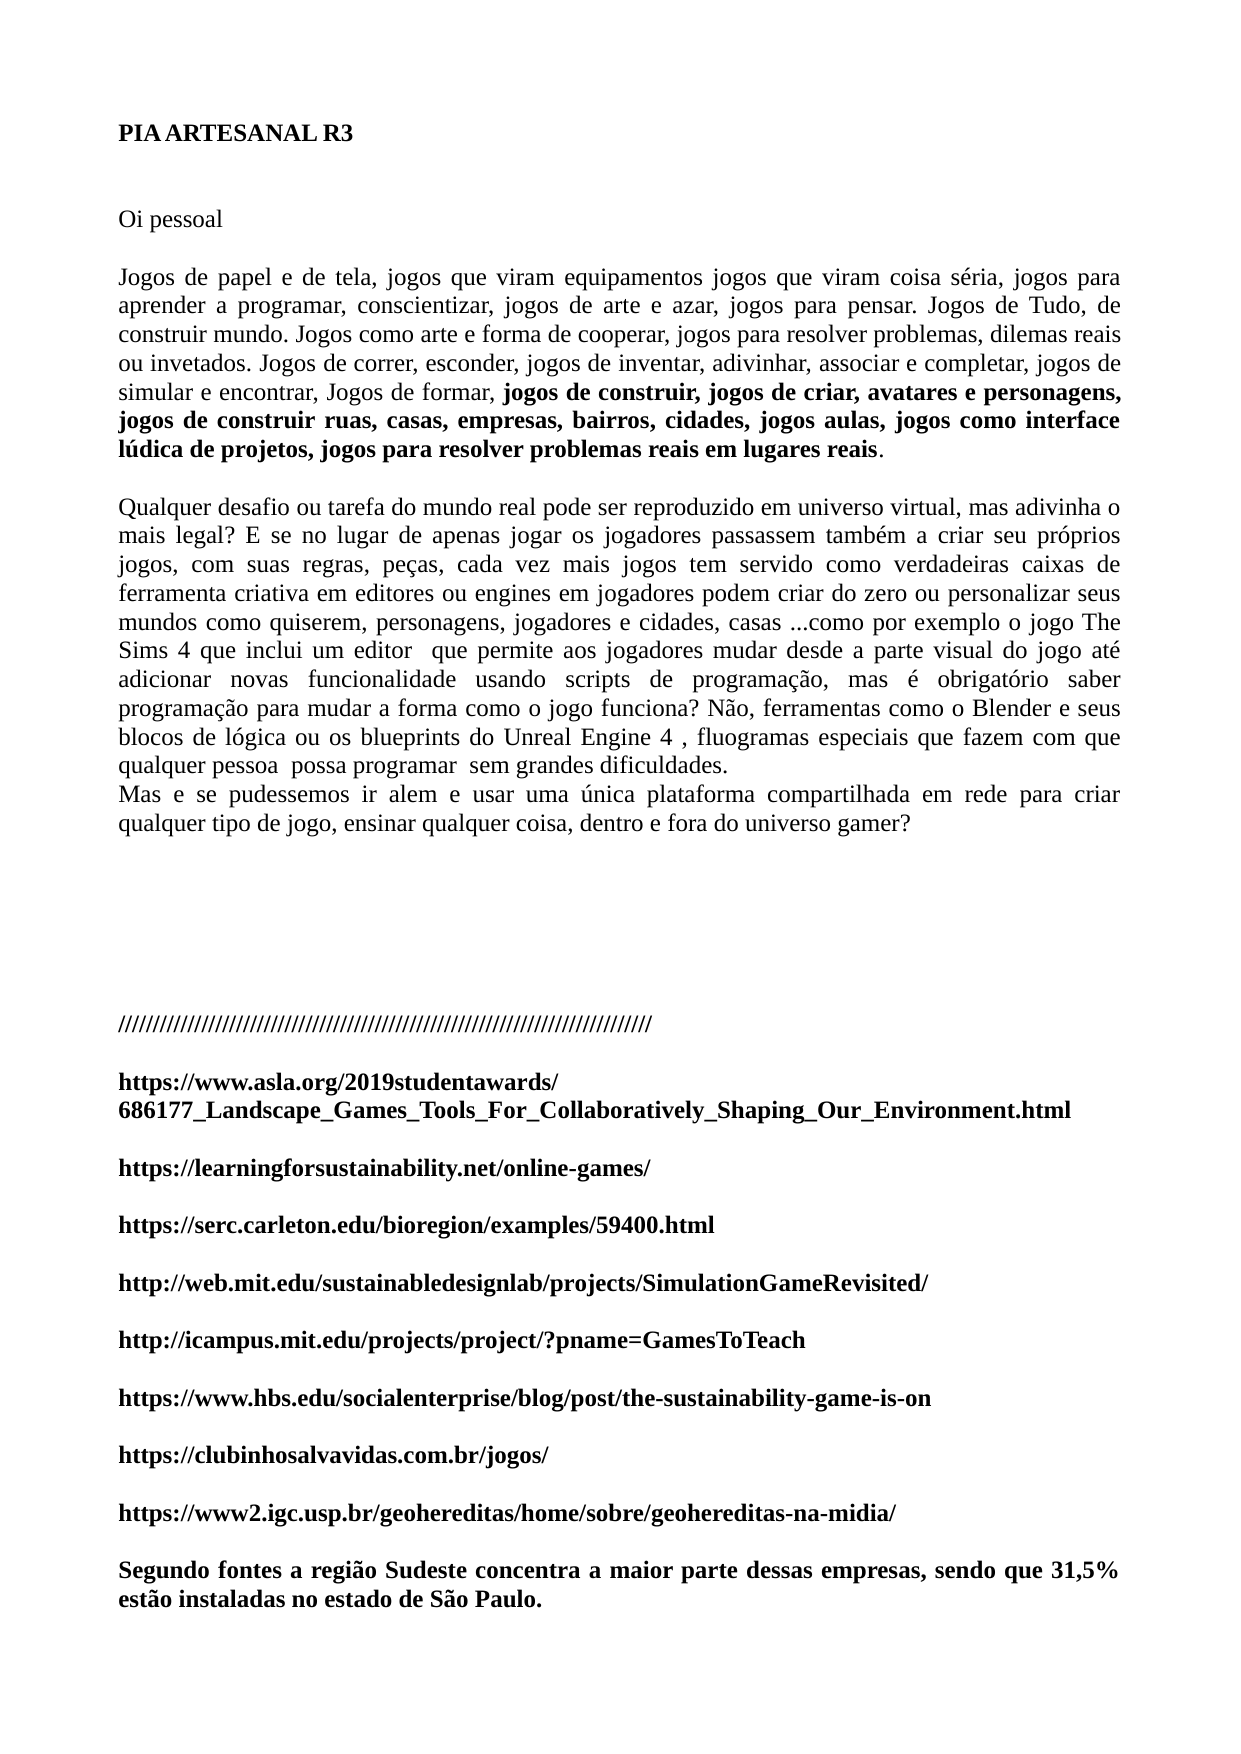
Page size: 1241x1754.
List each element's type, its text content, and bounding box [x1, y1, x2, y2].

text PIA ARTESANAL R3 [118, 118, 1122, 147]
text https://www.hbs.edu/socialenterprise/blog/post/the-sustainability-game-is-on [118, 1383, 1122, 1412]
text http://icampus.mit.edu/projects/project/?pname=GamesToTeach [118, 1326, 1122, 1354]
text http://web.mit.edu/sustainabledesignlab/projects/SimulationGameRevisited/ [118, 1268, 1122, 1297]
text https://www2.igc.usp.br/geohereditas/home/sobre/geohereditas-na-midia/ [118, 1498, 1122, 1527]
text https://www.asla.org/2019studentawards/686177_Landscape_Games_Tools_For_Collaboratively_Shaping_Our_Environment.html [118, 1067, 1122, 1124]
text Segundo fontes a região Sudeste concentra a maior parte dessas empresas, sendo que 31,5% estão instaladas no estado de São Paulo. [118, 1556, 1122, 1613]
text https://learningforsustainability.net/online-games/ [118, 1153, 1122, 1182]
text ///////////////////////////////////////////////////////////////////////////// [118, 1009, 1122, 1038]
text Oi pessoal [118, 204, 1122, 233]
text Jogos de papel e de tela, jogos que viram equipamentos jogos que viram coisa séria, jogos para aprender a programar, conscientizar, jogos de arte e azar, jogos para pensar. Jogos de Tudo, de construir mundo. Jogos como arte e forma de cooperar, jogos para resolver problemas, dilemas reais ou invetados. Jogos de correr, esconder, jogos de inventar, adivinhar, associar e completar, jogos de simular e encontrar, Jogos de formar, jogos de construir, jogos de criar, avatares e personagens, jogos de construir ruas, casas, empresas, bairros, cidades, jogos aulas, jogos como interface lúdica de projetos, jogos para resolver problemas reais em lugares reais. [118, 262, 1122, 463]
text https://serc.carleton.edu/bioregion/examples/59400.html [118, 1211, 1122, 1239]
text Qualquer desafio ou tarefa do mundo real pode ser reproduzido em universo virtual, mas adivinha o mais legal? E se no lugar de apenas jogar os jogadores passassem também a criar seu próprios jogos, com suas regras, peças, cada vez mais jogos tem servido como verdadeiras caixas de ferramenta criativa em editores ou engines em jogadores podem criar do zero ou personalizar seus mundos como quiserem, personagens, jogadores e cidades, casas ...como por exemplo o jogo The Sims 4 que inclui um editor que permite aos jogadores mudar desde a parte visual do jogo até adicionar novas funcionalidade usando scripts de programação, mas é obrigatório saber programação para mudar a forma como o jogo funciona? Não, ferramentas como o Blender e seus blocos de lógica ou os blueprints do Unreal Engine 4 , fluogramas especiais que fazem com que qualquer pessoa possa programar sem grandes dificuldades. [118, 492, 1122, 779]
text Mas e se pudessemos ir alem e usar uma única plataforma compartilhada em rede para criar qualquer tipo de jogo, ensinar qualquer coisa, dentro e fora do universo gamer? [118, 779, 1122, 837]
text https://clubinhosalvavidas.com.br/jogos/ [118, 1441, 1122, 1469]
